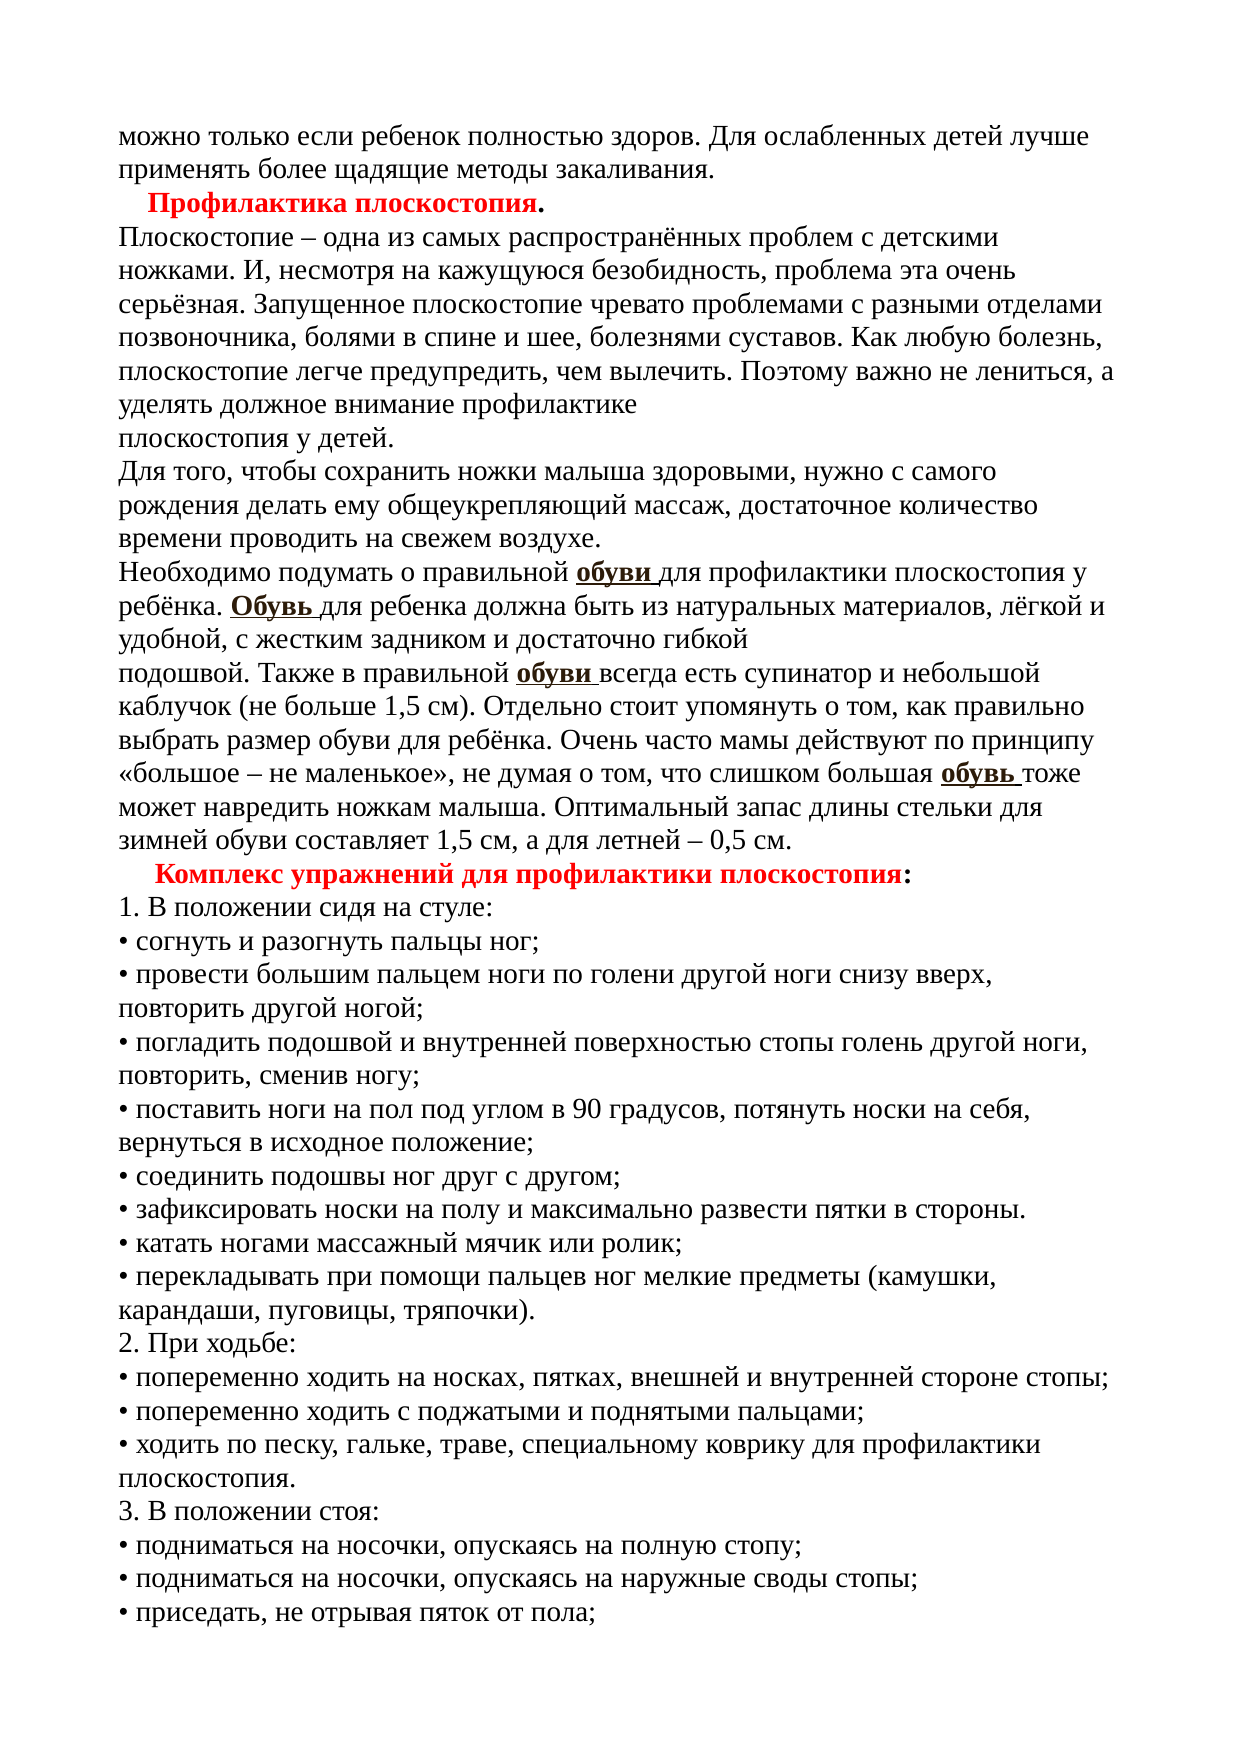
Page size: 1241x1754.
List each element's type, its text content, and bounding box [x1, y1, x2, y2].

text можно только если ребенок полностью здоров. Для ослабленных детей лучше применять более щадящие методы закаливания. [118, 118, 1122, 185]
text Профилактика плоскостопия. Плоскостопие – одна из самых распространённых проблем с детскими ножками. И, несмотря на кажущуюся безобидность, проблема эта очень серьёзная. Запущенное плоскостопие чревато проблемами с разными отделами позвоночника, болями в спине и шее, болезнями суставов. Как любую болезнь, плоскостопие легче предупредить, чем вылечить. Поэтому важно не лениться, а уделять должное внимание профилактике плоскостопия у детей. Для того, чтобы сохранить ножки малыша здоровыми, нужно с самого рождения делать ему общеукрепляющий массаж, достаточное количество времени проводить на свежем воздухе. Необходимо подумать о правильной обуви для профилактики плоскостопия у ребёнка. Обувь для ребенка должна быть из натуральных материалов, лёгкой и удобной, с жестким задником и достаточно гибкой подошвой. Также в правильной обуви всегда есть супинатор и небольшой каблучок (не больше 1,5 см). Отдельно стоит упомянуть о том, как правильно выбрать размер обуви для ребёнка. Очень часто мамы действуют по принципу «большое – не маленькое», не думая о том, что слишком большая обувь тоже может навредить ножкам малыша. Оптимальный запас длины стельки для зимней обуви составляет 1,5 см, а для летней – 0,5 см. Комплекс упражнений для профилактики плоскостопия: 1. В положении сидя на стуле: • согнуть и разогнуть пальцы ног; • провести большим пальцем ноги по голени другой ноги снизу вверх, повторить другой ногой; • погладить подошвой и внутренней поверхностью стопы голень другой ноги, повторить, сменив ногу; • поставить ноги на пол под углом в 90 градусов, потянуть носки на себя, вернуться в исходное положение; • соединить подошвы ног друг с другом; • зафиксировать носки на полу и максимально развести пятки в стороны. • катать ногами массажный мячик или ролик; • перекладывать при помощи пальцев ног мелкие предметы (камушки, карандаши, пуговицы, тряпочки). 2. При ходьбе: • попеременно ходить на носках, пятках, внешней и внутренней стороне стопы; • попеременно ходить с поджатыми и поднятыми пальцами; • ходить по песку, гальке, траве, специальному коврику для профилактики плоскостопия. 3. В положении стоя: • подниматься на носочки, опускаясь на полную стопу; • подниматься на носочки, опускаясь на наружные своды стопы; • приседать, не отрывая пяток от пола; [118, 185, 1122, 1627]
